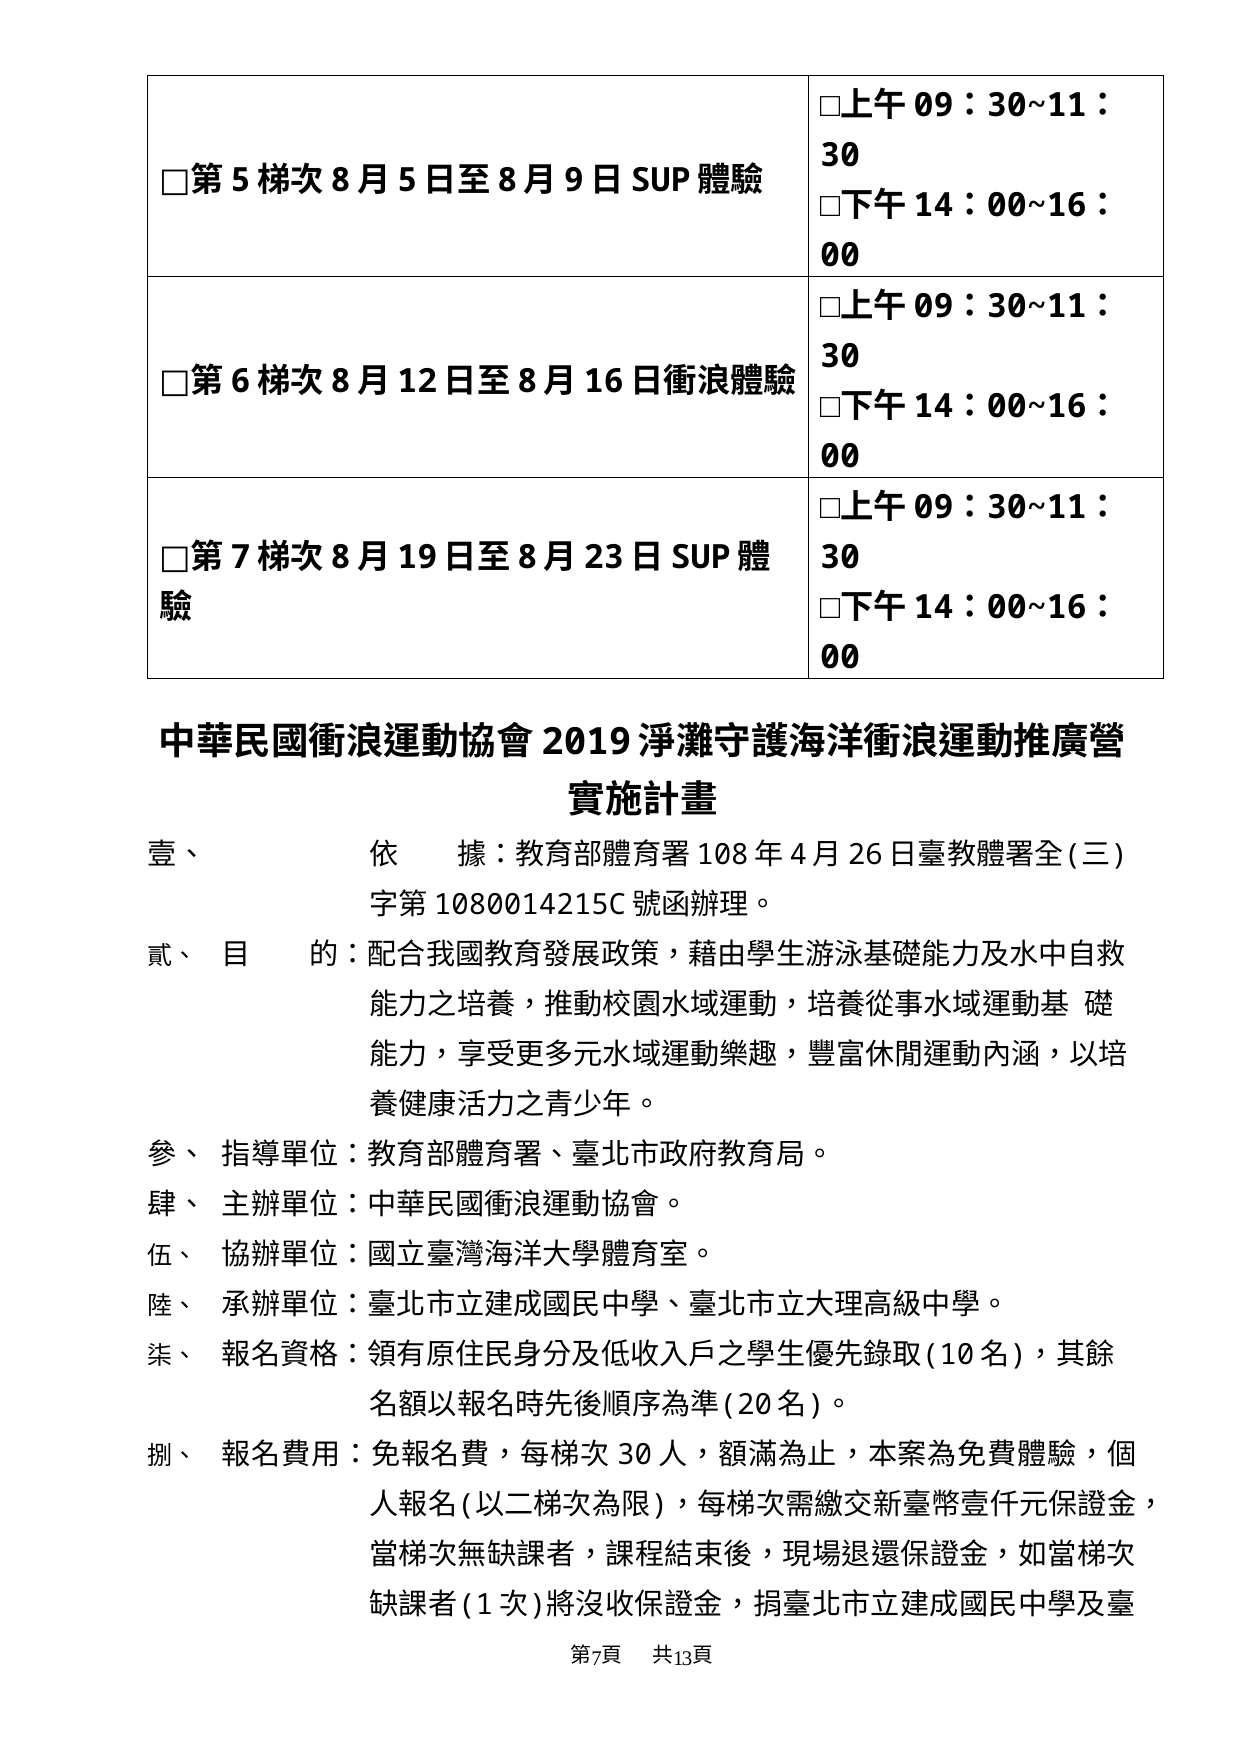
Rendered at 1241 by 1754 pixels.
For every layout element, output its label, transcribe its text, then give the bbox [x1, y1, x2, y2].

list 依 據：教育部體育署108年4月26日臺教體署全(三)字第1080014215C號函辦理。 [148, 824, 1137, 924]
list 承辦單位：臺北市立建成國民中學、臺北市立大理高級中學。 [148, 1274, 1137, 1324]
table_cell □上午09：30~11：30 □下午14：00~16：00 [809, 277, 1163, 477]
list 報名費用：免報名費，每梯次30人，額滿為止，本案為免費體驗，個人報名(以二梯次為限)，每梯次需繳交新臺幣壹仟元保證金，當梯次無缺課者，課程結束後，現場退還保證金，如當梯次缺課者(1次)將沒收保證金，捐臺北市立建成國民中學及臺北市立大理高級中學急難救助基金。 [148, 1424, 1137, 1624]
list 主辦單位：中華民國衝浪運動協會。 [148, 1174, 1137, 1224]
table_cell □上午09：30~11：30 □下午14：00~16：00 [809, 76, 1163, 276]
table_cell □第7梯次8月19日至8月23日SUP體驗 [148, 478, 808, 678]
list 指導單位：教育部體育署、臺北市政府教育局。 [148, 1124, 1137, 1174]
list 報名資格：領有原住民身分及低收入戶之學生優先錄取(10名)，其餘名額以報名時先後順序為準(20名)。 [148, 1324, 1137, 1424]
list 協辦單位：國立臺灣海洋大學體育室。 [148, 1224, 1137, 1274]
text 中華民國衝浪運動協會2019淨灘守護海洋衝浪運動推廣營 實施計畫 [148, 708, 1137, 824]
list 目 的：配合我國教育發展政策，藉由學生游泳基礎能力及水中自救能力之培養，推動校園水域運動，培養從事水域運動基 礎能力，享受更多元水域運動樂趣，豐富休閒運動內涵，以培養健康活力之青少年。 [148, 924, 1137, 1124]
table_cell □第6梯次8月12日至8月16日衝浪體驗 [148, 277, 808, 477]
table_cell □第5梯次8月5日至8月9日SUP體驗 [148, 76, 808, 276]
table_cell □上午09：30~11：30 □下午14：00~16：00 [809, 478, 1163, 678]
